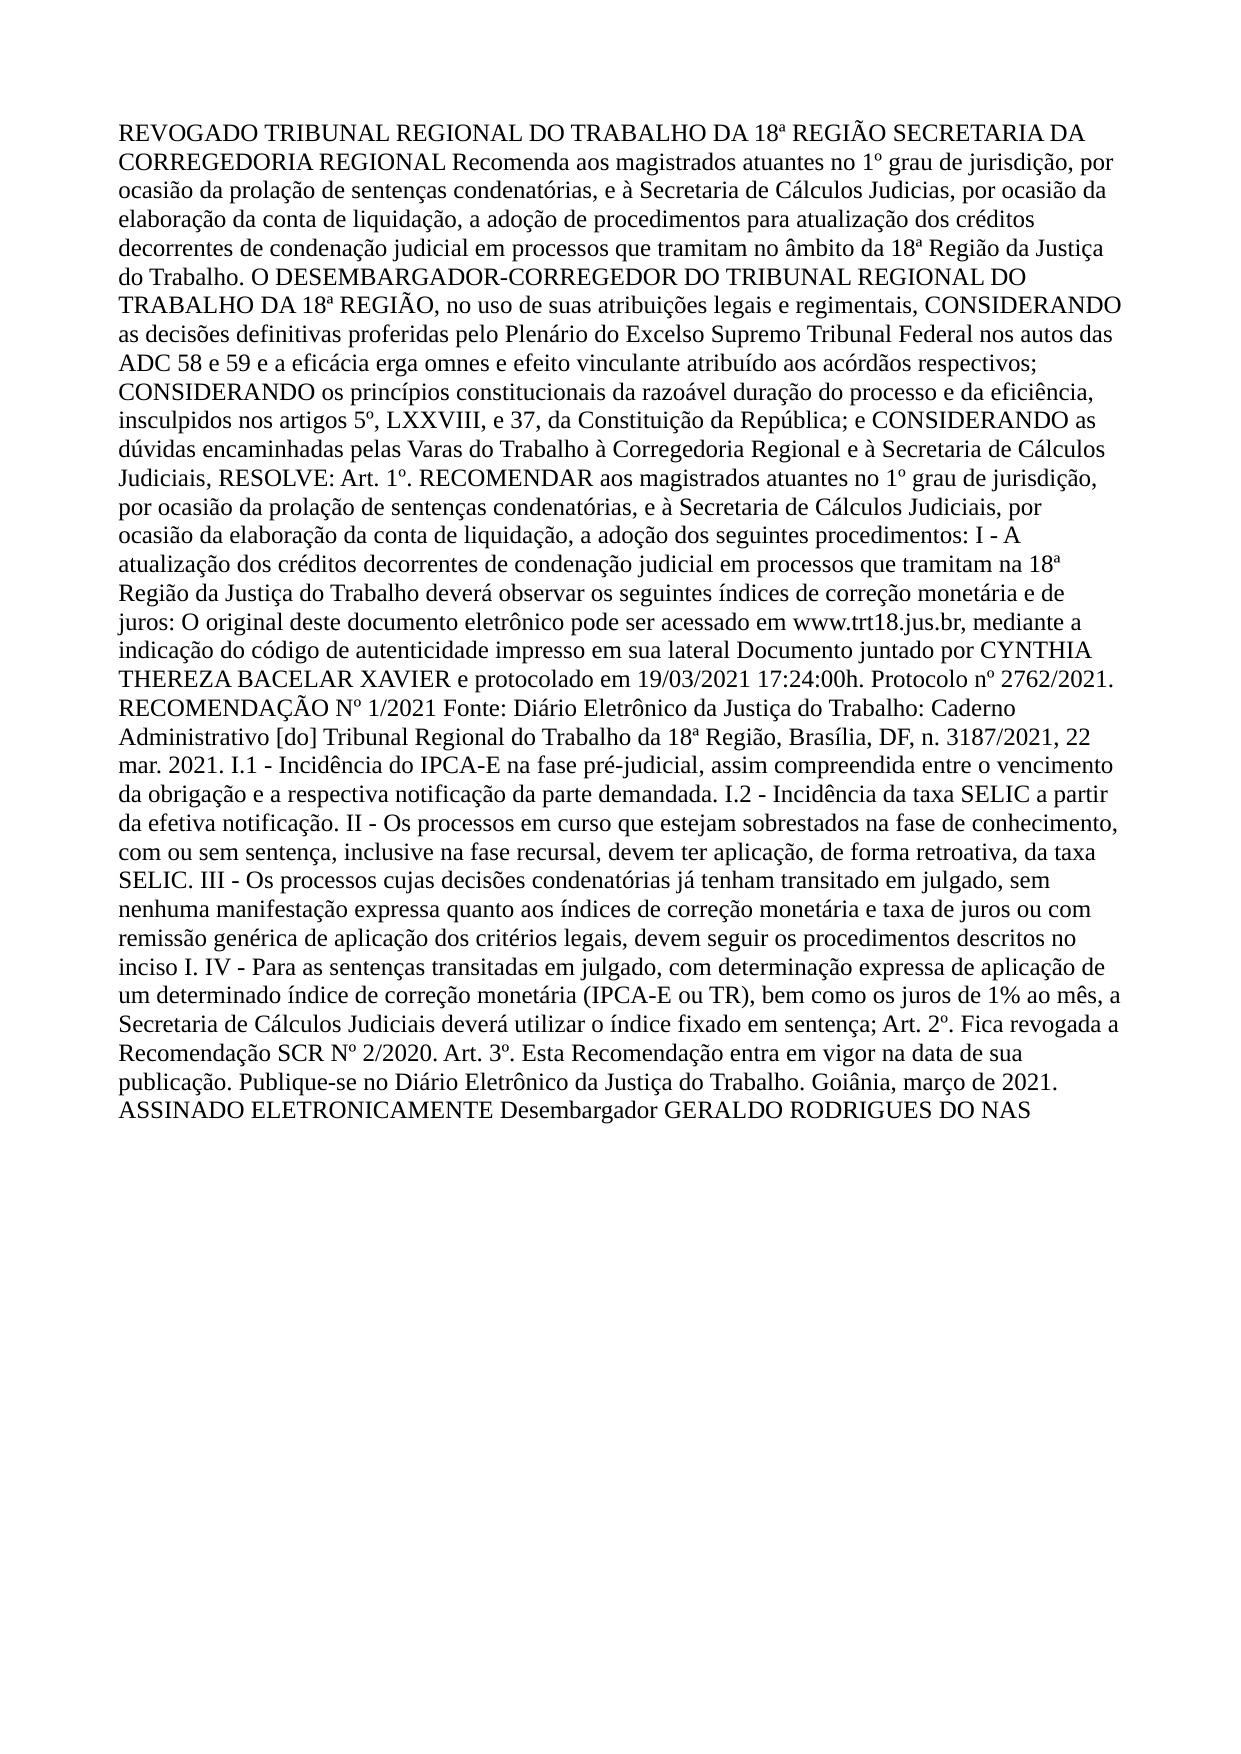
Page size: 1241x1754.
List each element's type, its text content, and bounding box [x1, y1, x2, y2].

text REVOGADO TRIBUNAL REGIONAL DO TRABALHO DA 18ª REGIÃO SECRETARIA DA CORREGEDORIA REGIONAL Recomenda aos magistrados atuantes no 1º grau de jurisdição, por ocasião da prolação de sentenças condenatórias, e à Secretaria de Cálculos Judicias, por ocasião da elaboração da conta de liquidação, a adoção de procedimentos para atualização dos créditos decorrentes de condenação judicial em processos que tramitam no âmbito da 18ª Região da Justiça do Trabalho. O DESEMBARGADOR-CORREGEDOR DO TRIBUNAL REGIONAL DO TRABALHO DA 18ª REGIÃO, no uso de suas atribuições legais e regimentais, CONSIDERANDO as decisões definitivas proferidas pelo Plenário do Excelso Supremo Tribunal Federal nos autos das ADC 58 e 59 e a eficácia erga omnes e efeito vinculante atribuído aos acórdãos respectivos; CONSIDERANDO os princípios constitucionais da razoável duração do processo e da eficiência, insculpidos nos artigos 5º, LXXVIII, e 37, da Constituição da República; e CONSIDERANDO as dúvidas encaminhadas pelas Varas do Trabalho à Corregedoria Regional e à Secretaria de Cálculos Judiciais, RESOLVE: Art. 1º. RECOMENDAR aos magistrados atuantes no 1º grau de jurisdição, por ocasião da prolação de sentenças condenatórias, e à Secretaria de Cálculos Judiciais, por ocasião da elaboração da conta de liquidação, a adoção dos seguintes procedimentos: I - A atualização dos créditos decorrentes de condenação judicial em processos que tramitam na 18ª Região da Justiça do Trabalho deverá observar os seguintes índices de correção monetária e de juros: O original deste documento eletrônico pode ser acessado em www.trt18.jus.br, mediante a indicação do código de autenticidade impresso em sua lateral Documento juntado por CYNTHIA THEREZA BACELAR XAVIER e protocolado em 19/03/2021 17:24:00h. Protocolo nº 2762/2021. RECOMENDAÇÃO Nº 1/2021 Fonte: Diário Eletrônico da Justiça do Trabalho: Caderno Administrativo [do] Tribunal Regional do Trabalho da 18ª Região, Brasília, DF, n. 3187/2021, 22 mar. 2021. I.1 - Incidência do IPCA-E na fase pré-judicial, assim compreendida entre o vencimento da obrigação e a respectiva notificação da parte demandada. I.2 - Incidência da taxa SELIC a partir da efetiva notificação. II - Os processos em curso que estejam sobrestados na fase de conhecimento, com ou sem sentença, inclusive na fase recursal, devem ter aplicação, de forma retroativa, da taxa SELIC. III - Os processos cujas decisões condenatórias já tenham transitado em julgado, sem nenhuma manifestação expressa quanto aos índices de correção monetária e taxa de juros ou com remissão genérica de aplicação dos critérios legais, devem seguir os procedimentos descritos no inciso I. IV - Para as sentenças transitadas em julgado, com determinação expressa de aplicação de um determinado índice de correção monetária (IPCA-E ou TR), bem como os juros de 1% ao mês, a Secretaria de Cálculos Judiciais deverá utilizar o índice fixado em sentença; Art. 2º. Fica revogada a Recomendação SCR Nº 2/2020. Art. 3º. Esta Recomendação entra em vigor na data de sua publicação. Publique-se no Diário Eletrônico da Justiça do Trabalho. Goiânia, março de 2021. ASSINADO ELETRONICAMENTE Desembargador GERALDO RODRIGUES DO NAS [118, 118, 1122, 1124]
